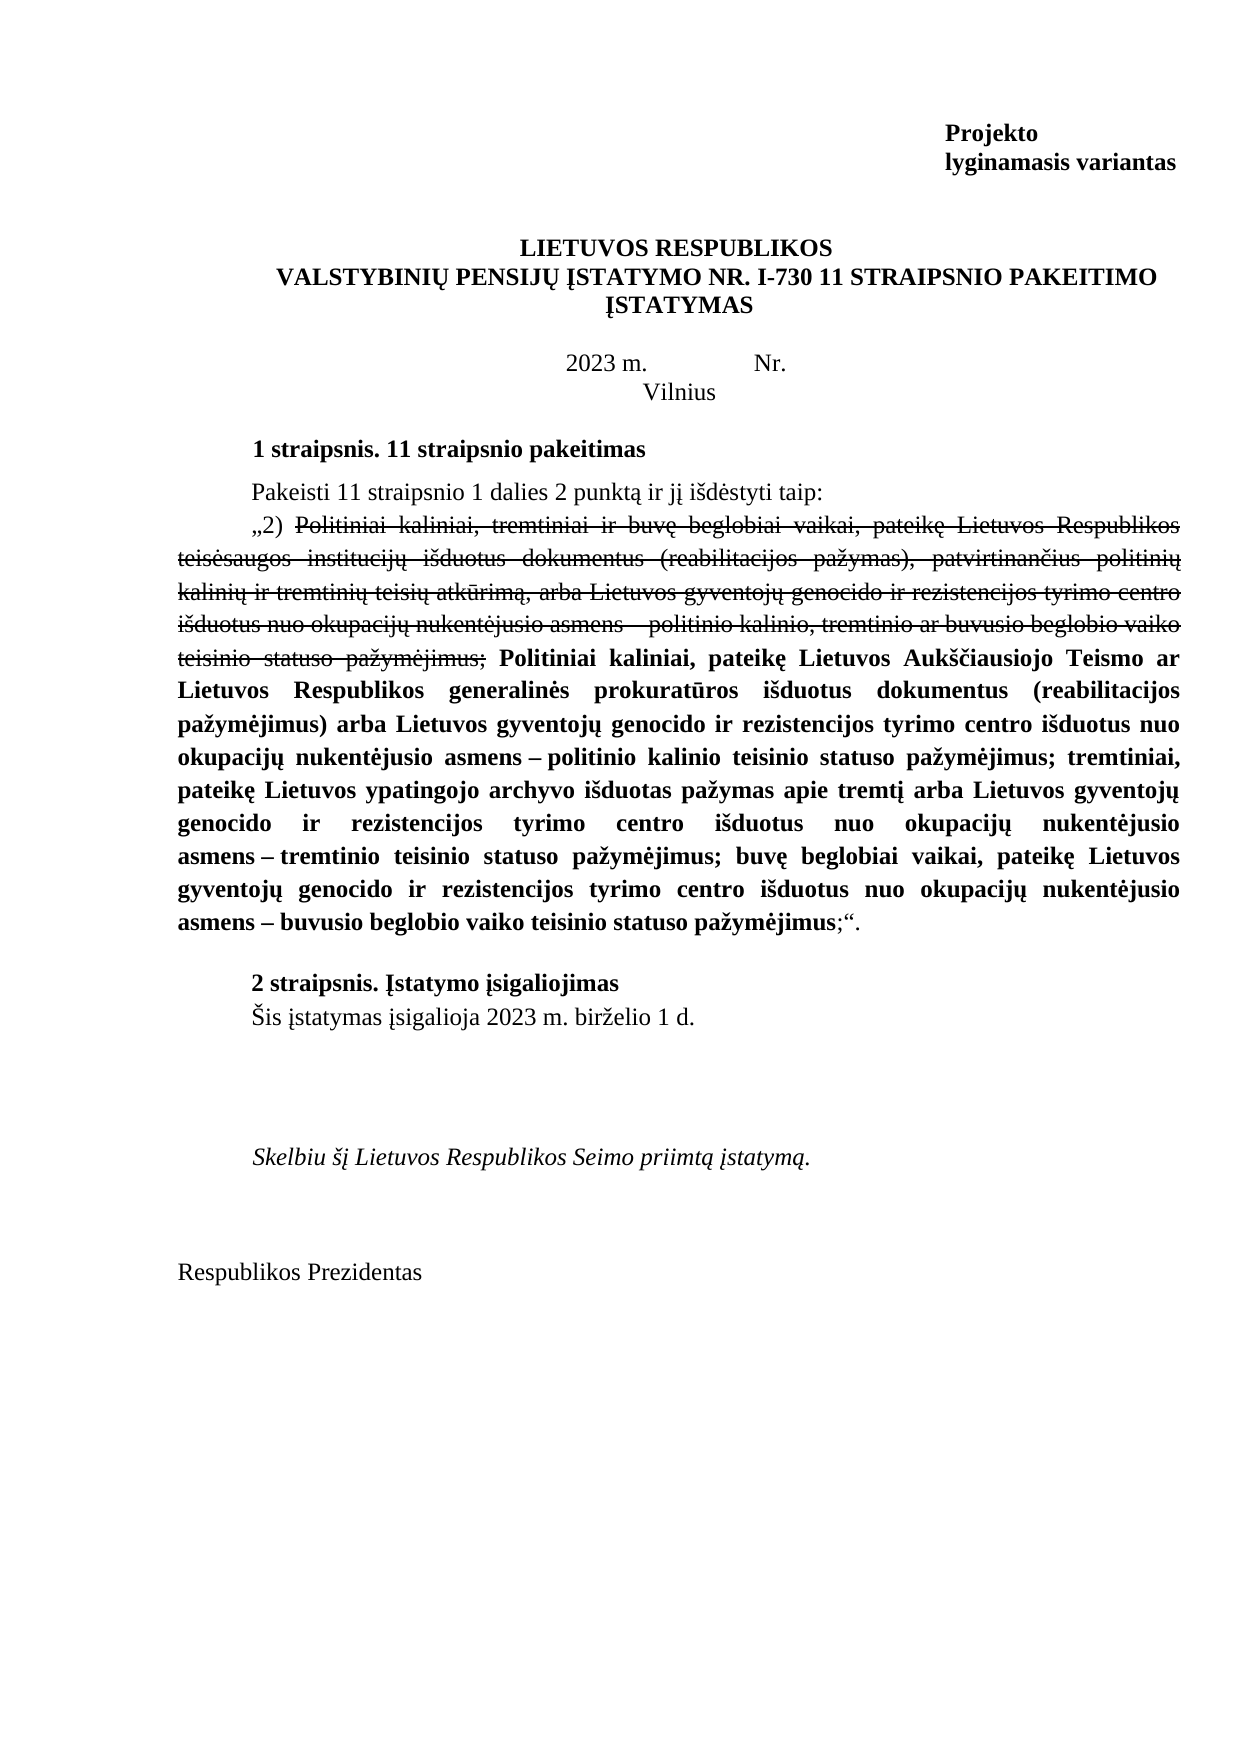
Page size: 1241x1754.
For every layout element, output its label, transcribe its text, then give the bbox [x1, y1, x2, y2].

text Vilnius [177, 377, 1181, 406]
text LIETUVOS RESPUBLIKOS [177, 233, 1181, 262]
text VALSTYBINIŲ PENSIJŲ ĮSTATYMO NR. I-730 11 STRAIPSNIO PAKEITIMO [177, 262, 1181, 291]
text ĮSTATYMAS [177, 291, 1181, 319]
text Skelbiu šį Lietuvos Respublikos Seimo priimtą įstatymą. [177, 1142, 1181, 1171]
text 2023 m. Nr. [177, 348, 1181, 377]
text Respublikos Prezidentas [177, 1257, 1181, 1286]
text lyginamasis variantas [177, 147, 1181, 176]
text „2) Politiniai kaliniai, tremtiniai ir buvę beglobiai vaikai, pateikę Lietuvos Respublikos teisėsaugos institucijų išduotus dokumentus (reabilitacijos pažymas), patvirtinančius politinių kalinių ir tremtinių teisių atkūrimą, arba Lietuvos gyventojų genocido ir rezistencijos tyrimo centro išduotus nuo okupacijų nukentėjusio asmens – politinio kalinio, tremtinio ar buvusio beglobio vaiko teisinio statuso pažymėjimus; Politiniai kaliniai, pateikę Lietuvos Aukščiausiojo Teismo ar Lietuvos Respublikos generalinės prokuratūros išduotus dokumentus (reabilitacijos pažymėjimus) arba Lietuvos gyventojų genocido ir rezistencijos tyrimo centro išduotus nuo okupacijų nukentėjusio asmens – politinio kalinio teisinio statuso pažymėjimus; tremtiniai, pateikę Lietuvos ypatingojo archyvo išduotas pažymas apie tremtį arba Lietuvos gyventojų genocido ir rezistencijos tyrimo centro išduotus nuo okupacijų nukentėjusio asmens – tremtinio teisinio statuso pažymėjimus; buvę beglobiai vaikai, pateikę Lietuvos gyventojų genocido ir rezistencijos tyrimo centro išduotus nuo okupacijų nukentėjusio asmens – buvusio beglobio vaiko teisinio statuso pažymėjimus;“. [177, 626, 1181, 936]
text Projekto [177, 118, 1181, 147]
text „2) Politiniai kaliniai, tremtiniai ir buvę beglobiai vaikai, pateikę Lietuvos Respublikos teisėsaugos institucijų išduotus dokumentus (reabilitacijos pažymas), patvirtinančius politinių kalinių ir tremtinių teisių atkūrimą, arba Lietuvos gyventojų genocido ir rezistencijos tyrimo centro išduotus nuo okupacijų nukentėjusio asmens – politinio kalinio, tremtinio ar buvusio beglobio vaiko teisinio statuso pažymėjimus; Politiniai kaliniai, pateikę Lietuvos Aukščiausiojo Teismo ar Lietuvos Respublikos generalinės prokuratūros išduotus dokumentus (reabilitacijos pažymėjimus) arba Lietuvos gyventojų genocido ir rezistencijos tyrimo centro išduotus nuo okupacijų nukentėjusio asmens – politinio kalinio teisinio statuso pažymėjimus; tremtiniai, pateikę Lietuvos ypatingojo archyvo išduotas pažymas apie tremtį arba Lietuvos gyventojų genocido ir rezistencijos tyrimo centro išduotus nuo okupacijų nukentėjusio asmens – tremtinio teisinio statuso pažymėjimus; buvę beglobiai vaikai, pateikę Lietuvos gyventojų genocido ir rezistencijos tyrimo centro išduotus nuo okupacijų nukentėjusio asmens – buvusio beglobio vaiko teisinio statuso pažymėjimus;“. [177, 560, 1181, 592]
text Šis įstatymas įsigalioja 2023 m. birželio 1 d. [177, 1002, 1181, 1030]
text „2) Politiniai kaliniai, tremtiniai ir buvę beglobiai vaikai, pateikę Lietuvos Respublikos teisėsaugos institucijų išduotus dokumentus (reabilitacijos pažymas), patvirtinančius politinių kalinių ir tremtinių teisių atkūrimą, arba Lietuvos gyventojų genocido ir rezistencijos tyrimo centro išduotus nuo okupacijų nukentėjusio asmens – politinio kalinio, tremtinio ar buvusio beglobio vaiko teisinio statuso pažymėjimus; Politiniai kaliniai, pateikę Lietuvos Aukščiausiojo Teismo ar Lietuvos Respublikos generalinės prokuratūros išduotus dokumentus (reabilitacijos pažymėjimus) arba Lietuvos gyventojų genocido ir rezistencijos tyrimo centro išduotus nuo okupacijų nukentėjusio asmens – politinio kalinio teisinio statuso pažymėjimus; tremtiniai, pateikę Lietuvos ypatingojo archyvo išduotas pažymas apie tremtį arba Lietuvos gyventojų genocido ir rezistencijos tyrimo centro išduotus nuo okupacijų nukentėjusio asmens – tremtinio teisinio statuso pažymėjimus; buvę beglobiai vaikai, pateikę Lietuvos gyventojų genocido ir rezistencijos tyrimo centro išduotus nuo okupacijų nukentėjusio asmens – buvusio beglobio vaiko teisinio statuso pažymėjimus;“. [177, 511, 1181, 559]
text Pakeisti 11 straipsnio 1 dalies 2 punktą ir jį išdėstyti taip: [251, 477, 1181, 506]
text „2) Politiniai kaliniai, tremtiniai ir buvę beglobiai vaikai, pateikę Lietuvos Respublikos teisėsaugos institucijų išduotus dokumentus (reabilitacijos pažymas), patvirtinančius politinių kalinių ir tremtinių teisių atkūrimą, arba Lietuvos gyventojų genocido ir rezistencijos tyrimo centro išduotus nuo okupacijų nukentėjusio asmens – politinio kalinio, tremtinio ar buvusio beglobio vaiko teisinio statuso pažymėjimus; Politiniai kaliniai, pateikę Lietuvos Aukščiausiojo Teismo ar Lietuvos Respublikos generalinės prokuratūros išduotus dokumentus (reabilitacijos pažymėjimus) arba Lietuvos gyventojų genocido ir rezistencijos tyrimo centro išduotus nuo okupacijų nukentėjusio asmens – politinio kalinio teisinio statuso pažymėjimus; tremtiniai, pateikę Lietuvos ypatingojo archyvo išduotas pažymas apie tremtį arba Lietuvos gyventojų genocido ir rezistencijos tyrimo centro išduotus nuo okupacijų nukentėjusio asmens – tremtinio teisinio statuso pažymėjimus; buvę beglobiai vaikai, pateikę Lietuvos gyventojų genocido ir rezistencijos tyrimo centro išduotus nuo okupacijų nukentėjusio asmens – buvusio beglobio vaiko teisinio statuso pažymėjimus;“. [177, 593, 1181, 625]
text 1 straipsnis. 11 straipsnio pakeitimas [177, 434, 1181, 463]
text 2 straipsnis. Įstatymo įsigaliojimas [177, 968, 1181, 997]
